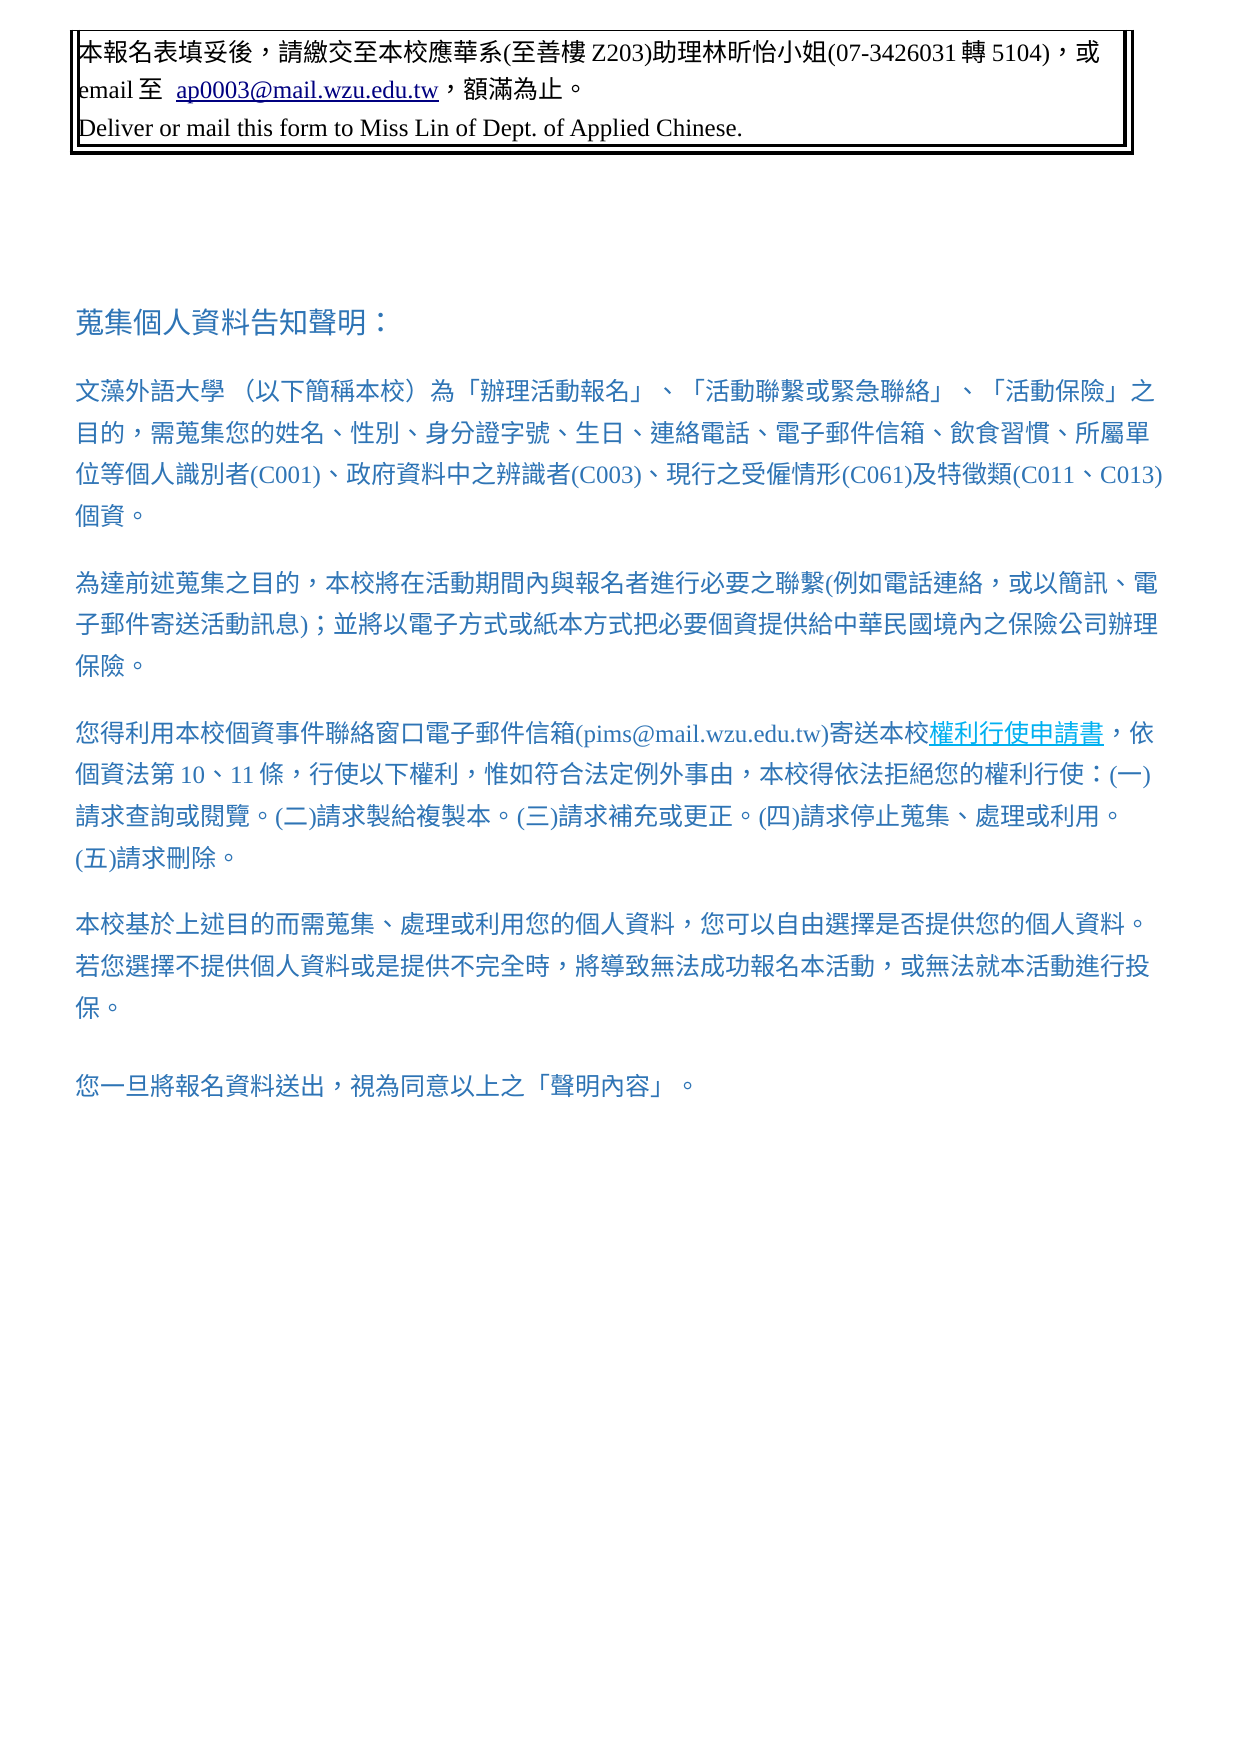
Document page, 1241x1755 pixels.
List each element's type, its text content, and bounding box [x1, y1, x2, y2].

text 蒐集個人資料告知聲明： [75, 300, 1162, 342]
text 為達前述蒐集之目的，本校將在活動期間內與報名者進行必要之聯繫(例如電話連絡，或以簡訊、電子郵件寄送活動訊息)；並將以電子方式或紙本方式把必要個資提供給中華民國境內之保險公司辦理保險。 [75, 559, 1162, 684]
table_cell 本報名表填妥後，請繳交至本校應華系(至善樓Z203)助理林昕怡小姐(07-3426031轉5104)，或email至 ap0003@mail.wzu.edu.tw，額滿為止。 Deliver or mail this form to Miss Lin of Dept. of Applied Chinese. [80, 31, 1123, 144]
text 您一旦將報名資料送出，視為同意以上之「聲明內容」。 [75, 1067, 1162, 1103]
text 本校基於上述目的而需蒐集、處理或利用您的個人資料，您可以自由選擇是否提供您的個人資料。若您選擇不提供個人資料或是提供不完全時，將導致無法成功報名本活動，或無法就本活動進行投保。 [75, 900, 1162, 1025]
text 您得利用本校個資事件聯絡窗口電子郵件信箱(pims@mail.wzu.edu.tw)寄送本校權利行使申請書，依個資法第10、11條，行使以下權利，惟如符合法定例外事由，本校得依法拒絕您的權利行使：(一)請求查詢或閱覽。(二)請求製給複製本。(三)請求補充或更正。(四)請求停止蒐集、處理或利用。(五)請求刪除。 [75, 709, 1162, 875]
text 文藻外語大學 （以下簡稱本校）為「辦理活動報名」、「活動聯繫或緊急聯絡」、「活動保險」之目的，需蒐集您的姓名、性別、身分證字號、生日、連絡電話、電子郵件信箱、飲食習慣、所屬單位等個人識別者(C001)、政府資料中之辨識者(C003)、現行之受僱情形(C061)及特徵類(C011、C013)個資。 [75, 367, 1162, 534]
